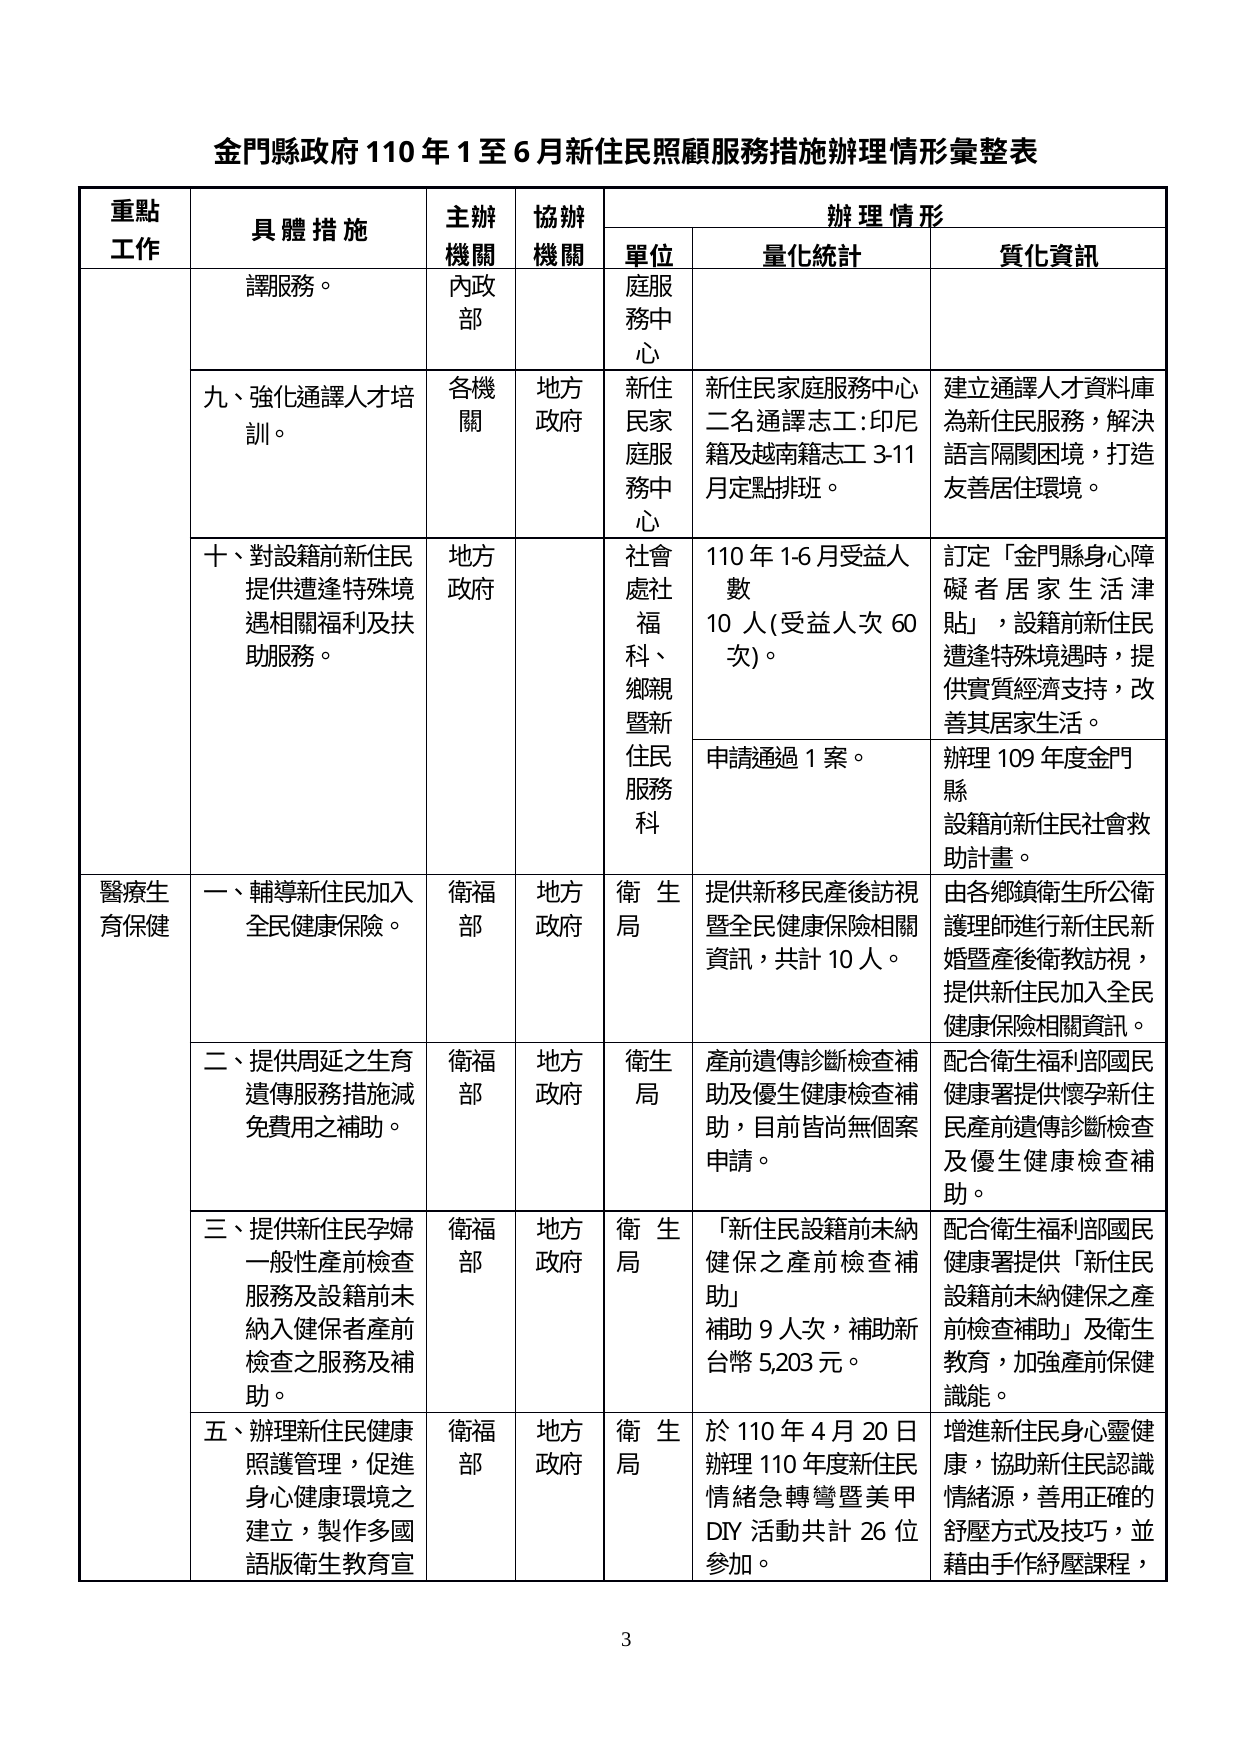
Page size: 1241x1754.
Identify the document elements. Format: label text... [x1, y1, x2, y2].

table_cell 新住民家庭服務中心 [605, 371, 692, 537]
table_cell [516, 539, 603, 874]
table_cell 地方政府 [516, 371, 603, 537]
table_cell [516, 269, 603, 369]
table_cell 十、對設籍前新住民提供遭逢特殊境遇相關福利及扶助服務。 [191, 539, 426, 874]
table_header 重點工作 [81, 189, 190, 267]
table_cell 質化資訊 [931, 228, 1165, 267]
table_cell 於110年4月20日辦理110年度新住民情緒急轉彎暨美甲DIY活動共計26位參加。 [693, 1413, 930, 1580]
table_header 主 辦 機 關 [427, 189, 515, 267]
table_cell 訂定「金門縣身心障礙者居家生活津貼」，設籍前新住民遭逢特殊境遇時，提供實質經濟支持，改善其居家生活。 [931, 539, 1165, 739]
table_cell 五、辦理新住民健康照護管理，促進身心健康環境之建立，製作多國語版衛生教育宣 [191, 1413, 426, 1580]
table_cell 衛生局 [605, 875, 692, 1042]
table_cell 由各鄕鎮衛生所公衛護理師進行新住民新婚暨產後衛教訪視，提供新住民加入全民健康保險相關資訊。 [931, 875, 1165, 1042]
table_cell [81, 269, 190, 874]
table_cell 地方政府 [516, 1043, 603, 1210]
table_cell 產前遺傳診斷檢查補助及優生健康檢查補助，目前皆尚無個案申請。 [693, 1043, 930, 1210]
table_cell 各機關 [427, 371, 515, 537]
table_cell 量化統計 [693, 228, 930, 267]
table_cell 衛福部 [427, 1212, 515, 1412]
table_cell 衛福部 [427, 1413, 515, 1580]
table_cell 配合衛生福利部國民健康署提供懷孕新住民產前遺傳診斷檢查及優生健康檢查補助。 [931, 1043, 1165, 1210]
table_cell 配合衛生福利部國民健康署提供「新住民設籍前未納健保之產前檢查補助」及衛生教育，加強產前保健識能。 [931, 1212, 1165, 1412]
table_cell 二、提供周延之生育遺傳服務措施減免費用之補助。 [191, 1043, 426, 1210]
table_cell 單位 [605, 228, 692, 267]
table_cell 增進新住民身心靈健康，協助新住民認識情緒源，善用正確的舒壓方式及技巧，並藉由手作紓壓課程， [931, 1413, 1165, 1580]
table_cell 衛福部 [427, 875, 515, 1042]
table_cell 110年1-6月受益人數 10 人(受益人次60次)。 [693, 539, 930, 739]
table_cell [693, 269, 930, 369]
table_cell 地方政府 [427, 539, 515, 874]
table_cell 衛生局 [605, 1043, 692, 1210]
table_cell 內政部 [427, 269, 515, 369]
table_cell 衛生局 [605, 1413, 692, 1580]
table_cell 衛生局 [605, 1212, 692, 1412]
table_cell 一、輔導新住民加入全民健康保險。 [191, 875, 426, 1042]
table_cell 衛福部 [427, 1043, 515, 1210]
table_cell 社會處社福科、鄉親暨新住民服務科 [605, 539, 692, 874]
table_cell 庭服務中心 [605, 269, 692, 369]
table_cell 地方政府 [516, 875, 603, 1042]
table_header 協 辦 機 關 [516, 189, 603, 267]
table_cell 建立通譯人才資料庫為新住民服務，解決語言隔閡困境，打造友善居住環境。 [931, 371, 1165, 537]
table_cell 提供新移民產後訪視暨全民健康保險相關資訊，共計10人。 [693, 875, 930, 1042]
table_cell [931, 269, 1165, 369]
table_cell 新住民家庭服務中心二名通譯志工:印尼籍及越南籍志工3-11月定點排班。 [693, 371, 930, 537]
table_cell 地方政府 [516, 1413, 603, 1580]
table_cell 譯服務。 [191, 269, 426, 369]
table_header 辦 理 情 形 [605, 189, 1165, 227]
table_cell 醫療生 育保健 [81, 875, 190, 1580]
table_cell 辦理109年度金門縣 設籍前新住民社會救 助計畫。 [931, 740, 1165, 874]
table_cell 申請通過1案。 [693, 740, 930, 874]
table_cell 九、強化通譯人才培訓。 [191, 371, 426, 537]
table_cell 三、提供新住民孕婦一般性產前檢查服務及設籍前未納入健保者產前檢查之服務及補助。 [191, 1212, 426, 1412]
table_cell 地方政府 [516, 1212, 603, 1412]
table_header 具 體 措 施 [191, 189, 426, 267]
table_cell 「新住民設籍前未納健保之產前檢查補助」 補助9人次，補助新台幣5,203元。 [693, 1212, 930, 1412]
